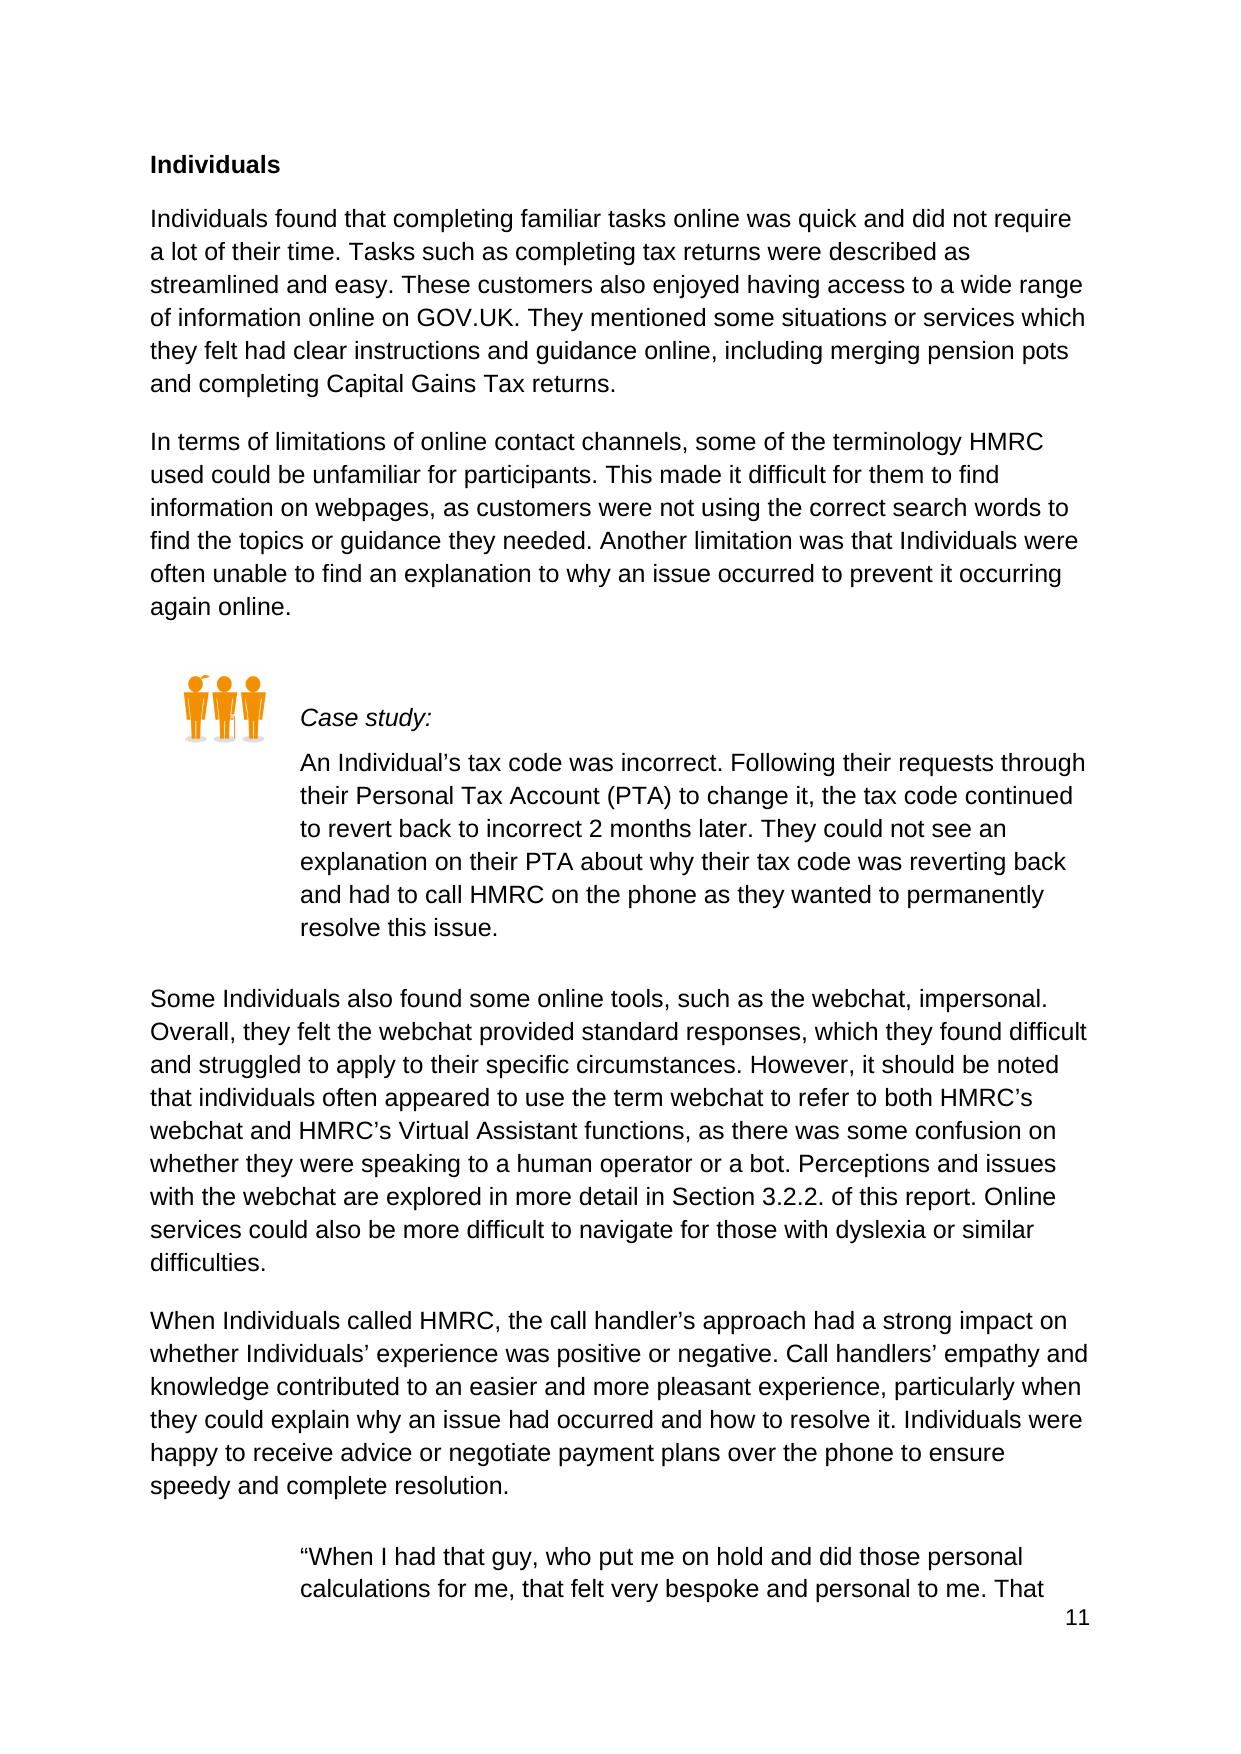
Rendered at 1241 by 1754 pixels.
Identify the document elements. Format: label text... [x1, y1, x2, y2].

text Individuals found that completing familiar tasks online was quick and did not require a lot of their time. Tasks such as completing tax returns were described as streamlined and easy. These customers also enjoyed having access to a wide range of information online on GOV.UK. They mentioned some situations or services which they felt had clear instructions and guidance online, including merging pension pots and completing Capital Gains Tax returns. [150, 204, 1090, 398]
text In terms of limitations of online contact channels, some of the terminology HMRC used could be unfamiliar for participants. This made it difficult for them to find information on webpages, as customers were not using the correct search words to find the topics or guidance they needed. Another limitation was that Individuals were often unable to find an explanation to why an issue occurred to prevent it occurring again online. [150, 427, 1090, 621]
text When Individuals called HMRC, the call handler’s approach had a strong impact on whether Individuals’ experience was positive or negative. Call handlers’ empathy and knowledge contributed to an easier and more pleasant experience, particularly when they could explain why an issue had occurred and how to resolve it. Individuals were happy to receive advice or negotiate payment plans over the phone to ensure speedy and complete resolution. [150, 1306, 1090, 1500]
text An Individual’s tax code was incorrect. Following their requests through their Personal Tax Account (PTA) to change it, the tax code continued to revert back to incorrect 2 months later. They could not see an explanation on their PTA about why their tax code was reverting back and had to call HMRC on the phone as they wanted to permanently resolve this issue. [300, 748, 1090, 942]
text Some Individuals also found some online tools, such as the webchat, impersonal. Overall, they felt the webchat provided standard responses, which they found difficult and struggled to apply to their specific circumstances. However, it should be noted that individuals often appeared to use the term webchat to refer to both HMRC’s webchat and HMRC’s Virtual Assistant functions, as there was some confusion on whether they were speaking to a human operator or a bot. Perceptions and issues with the webchat are explored in more detail in Section 3.2.2. of this report. Online services could also be more difficult to navigate for those with dyslexia or similar difficulties. [150, 984, 1090, 1277]
text “When I had that guy, who put me on hold and did those personal calculations for me, that felt very bespoke and personal to me. That [300, 1541, 1090, 1603]
subtitle Individuals [150, 150, 1090, 179]
text Case study: [300, 702, 1090, 731]
